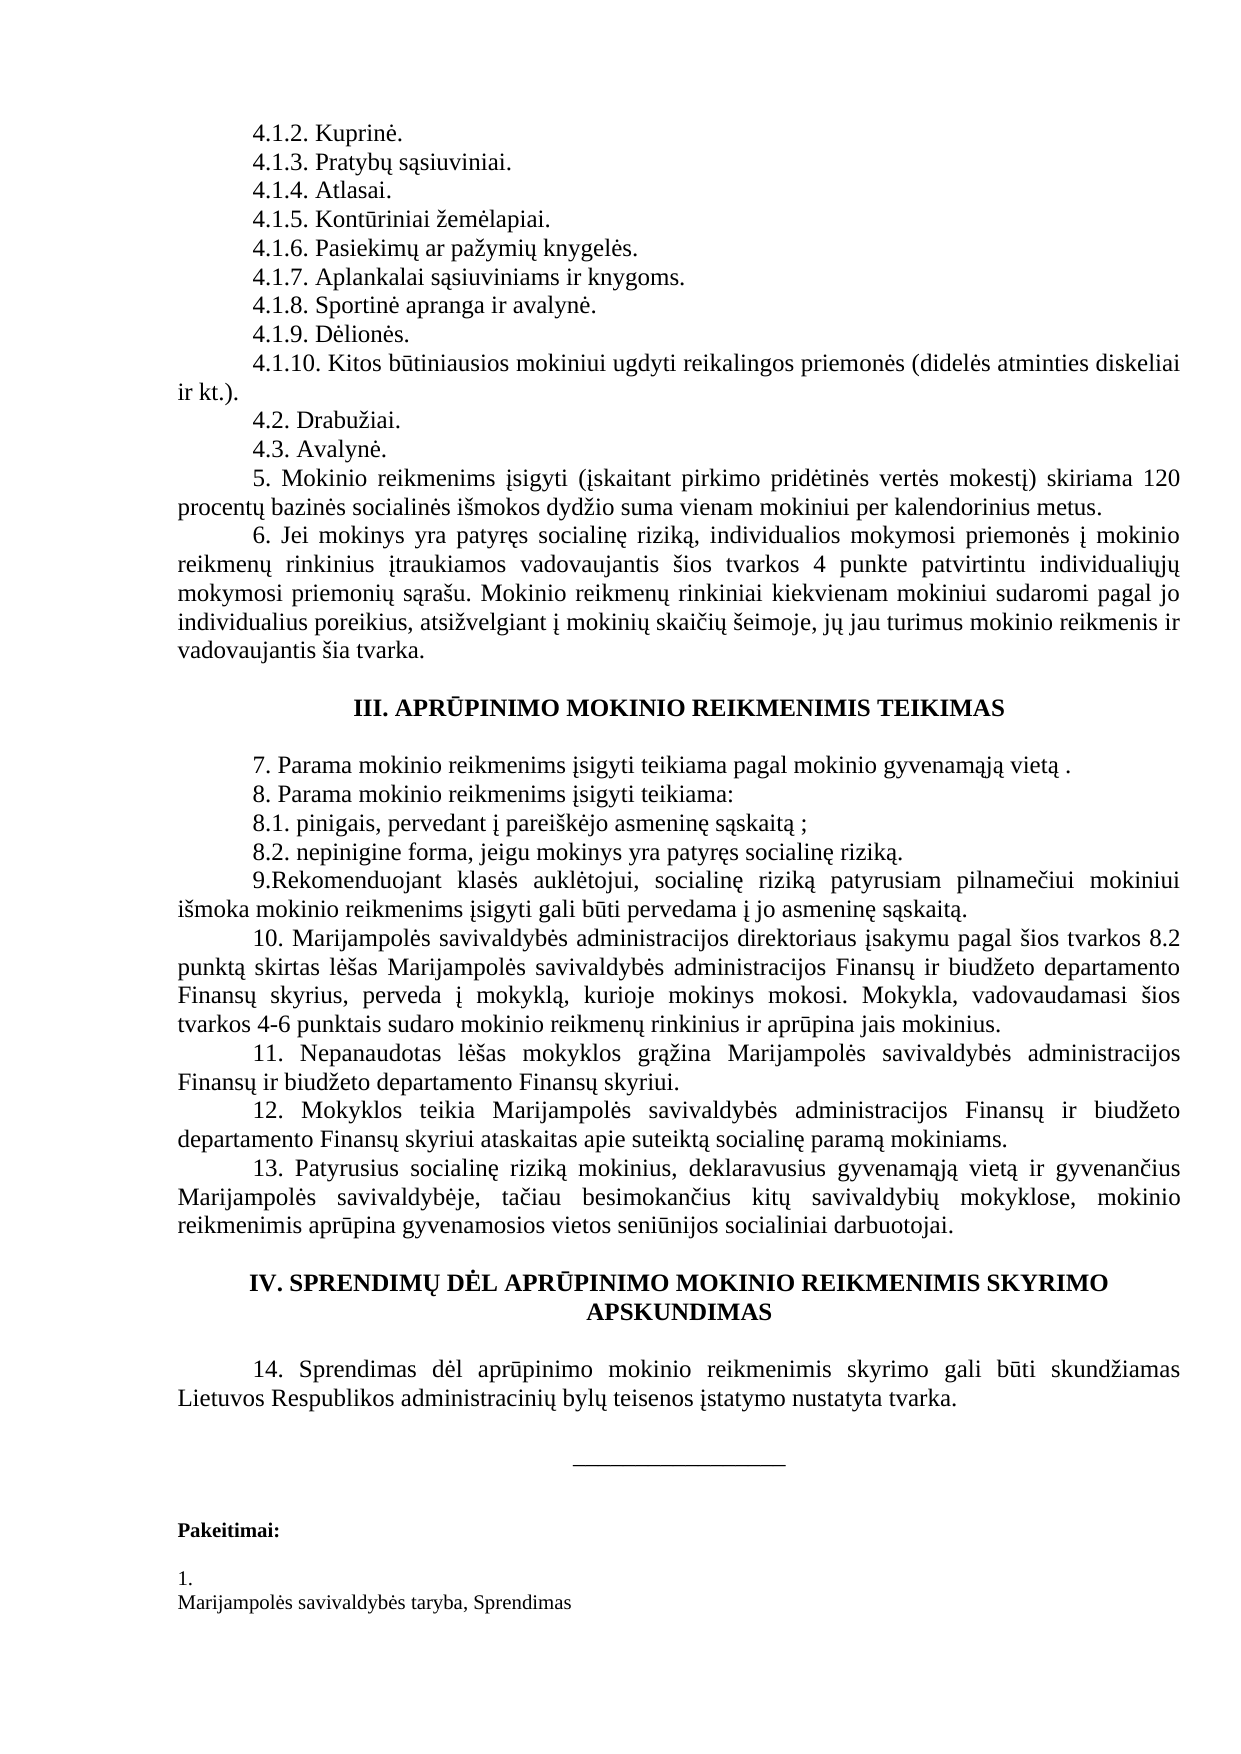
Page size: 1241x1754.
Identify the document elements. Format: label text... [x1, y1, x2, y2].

text 4.1.4. Atlasai. [177, 176, 1181, 204]
text 6. Jei mokinys yra patyręs socialinę riziką, individualios mokymosi priemonės į mokinio reikmenų rinkinius įtraukiamos vadovaujantis šios tvarkos 4 punkte patvirtintu individualiųjų mokymosi priemonių sąrašu. Mokinio reikmenų rinkiniai kiekvienam mokiniui sudaromi pagal jo individualius poreikius, atsižvelgiant į mokinių skaičių šeimoje, jų jau turimus mokinio reikmenis ir vadovaujantis šia tvarka. [177, 521, 1181, 664]
text 4.1.3. Pratybų sąsiuviniai. [177, 147, 1181, 176]
text 4.1.6. Pasiekimų ar pažymių knygelės. [177, 233, 1181, 262]
text 9.Rekomenduojant klasės auklėtojui, socialinę riziką patyrusiam pilnamečiui mokiniui išmoka mokinio reikmenims įsigyti gali būti pervedama į jo asmeninę sąskaitą. [177, 866, 1181, 923]
text 11. Nepanaudotas lėšas mokyklos grąžina Marijampolės savivaldybės administracijos Finansų ir biudžeto departamento Finansų skyriui. [177, 1038, 1181, 1096]
text 4.1.8. Sportinė apranga ir avalynė. [177, 291, 1181, 319]
text 4.1.9. Dėlionės. [177, 319, 1181, 348]
text 8. Parama mokinio reikmenims įsigyti teikiama: [177, 779, 1181, 808]
text 13. Patyrusius socialinę riziką mokinius, deklaravusius gyvenamąją vietą ir gyvenančius Marijampolės savivaldybėje, tačiau besimokančius kitų savivaldybių mokyklose, mokinio reikmenimis aprūpina gyvenamosios vietos seniūnijos socialiniai darbuotojai. [177, 1153, 1181, 1239]
text 7. Parama mokinio reikmenims įsigyti teikiama pagal mokinio gyvenamąją vietą . [177, 751, 1181, 779]
text 4.3. Avalynė. [177, 434, 1181, 463]
text 5. Mokinio reikmenims įsigyti (įskaitant pirkimo pridėtinės vertės mokestį) skiriama 120 procentų bazinės socialinės išmokos dydžio suma vienam mokiniui per kalendorinius metus. [177, 463, 1181, 521]
text 10. Marijampolės savivaldybės administracijos direktoriaus įsakymu pagal šios tvarkos 8.2 punktą skirtas lėšas Marijampolės savivaldybės administracijos Finansų ir biudžeto departamento Finansų skyrius, perveda į mokyklą, kurioje mokinys mokosi. Mokykla, vadovaudamasi šios tvarkos 4-6 punktais sudaro mokinio reikmenų rinkinius ir aprūpina jais mokinius. [177, 923, 1181, 1038]
text 14. Sprendimas dėl aprūpinimo mokinio reikmenimis skyrimo gali būti skundžiamas Lietuvos Respublikos administracinių bylų teisenos įstatymo nustatyta tvarka. [177, 1354, 1181, 1412]
text 4.1.5. Kontūriniai žemėlapiai. [177, 204, 1181, 233]
text 8.2. nepinigine forma, jeigu mokinys yra patyręs socialinę riziką. [177, 837, 1181, 866]
text IV. SPRENDIMŲ DĖL APRŪPINIMO MOKINIO REIKMENIMIS SKYRIMO APSKUNDIMAS [177, 1268, 1181, 1326]
text 1. [177, 1566, 1181, 1590]
text Pakeitimai: [177, 1517, 1181, 1542]
text III. APRŪPINIMO MOKINIO REIKMENIMIS TEIKIMAS [177, 693, 1181, 722]
text _________________ [177, 1441, 1181, 1469]
text 4.2. Drabužiai. [177, 406, 1181, 434]
text 4.1.10. Kitos būtiniausios mokiniui ugdyti reikalingos priemonės (didelės atminties diskeliai ir kt.). [177, 348, 1181, 406]
text 4.1.7. Aplankalai sąsiuviniams ir knygoms. [177, 262, 1181, 291]
text Marijampolės savivaldybės taryba, Sprendimas [177, 1590, 1181, 1614]
text 4.1.2. Kuprinė. [177, 118, 1181, 147]
text 12. Mokyklos teikia Marijampolės savivaldybės administracijos Finansų ir biudžeto departamento Finansų skyriui ataskaitas apie suteiktą socialinę paramą mokiniams. [177, 1096, 1181, 1153]
text 8.1. pinigais, pervedant į pareiškėjo asmeninę sąskaitą ; [177, 808, 1181, 837]
